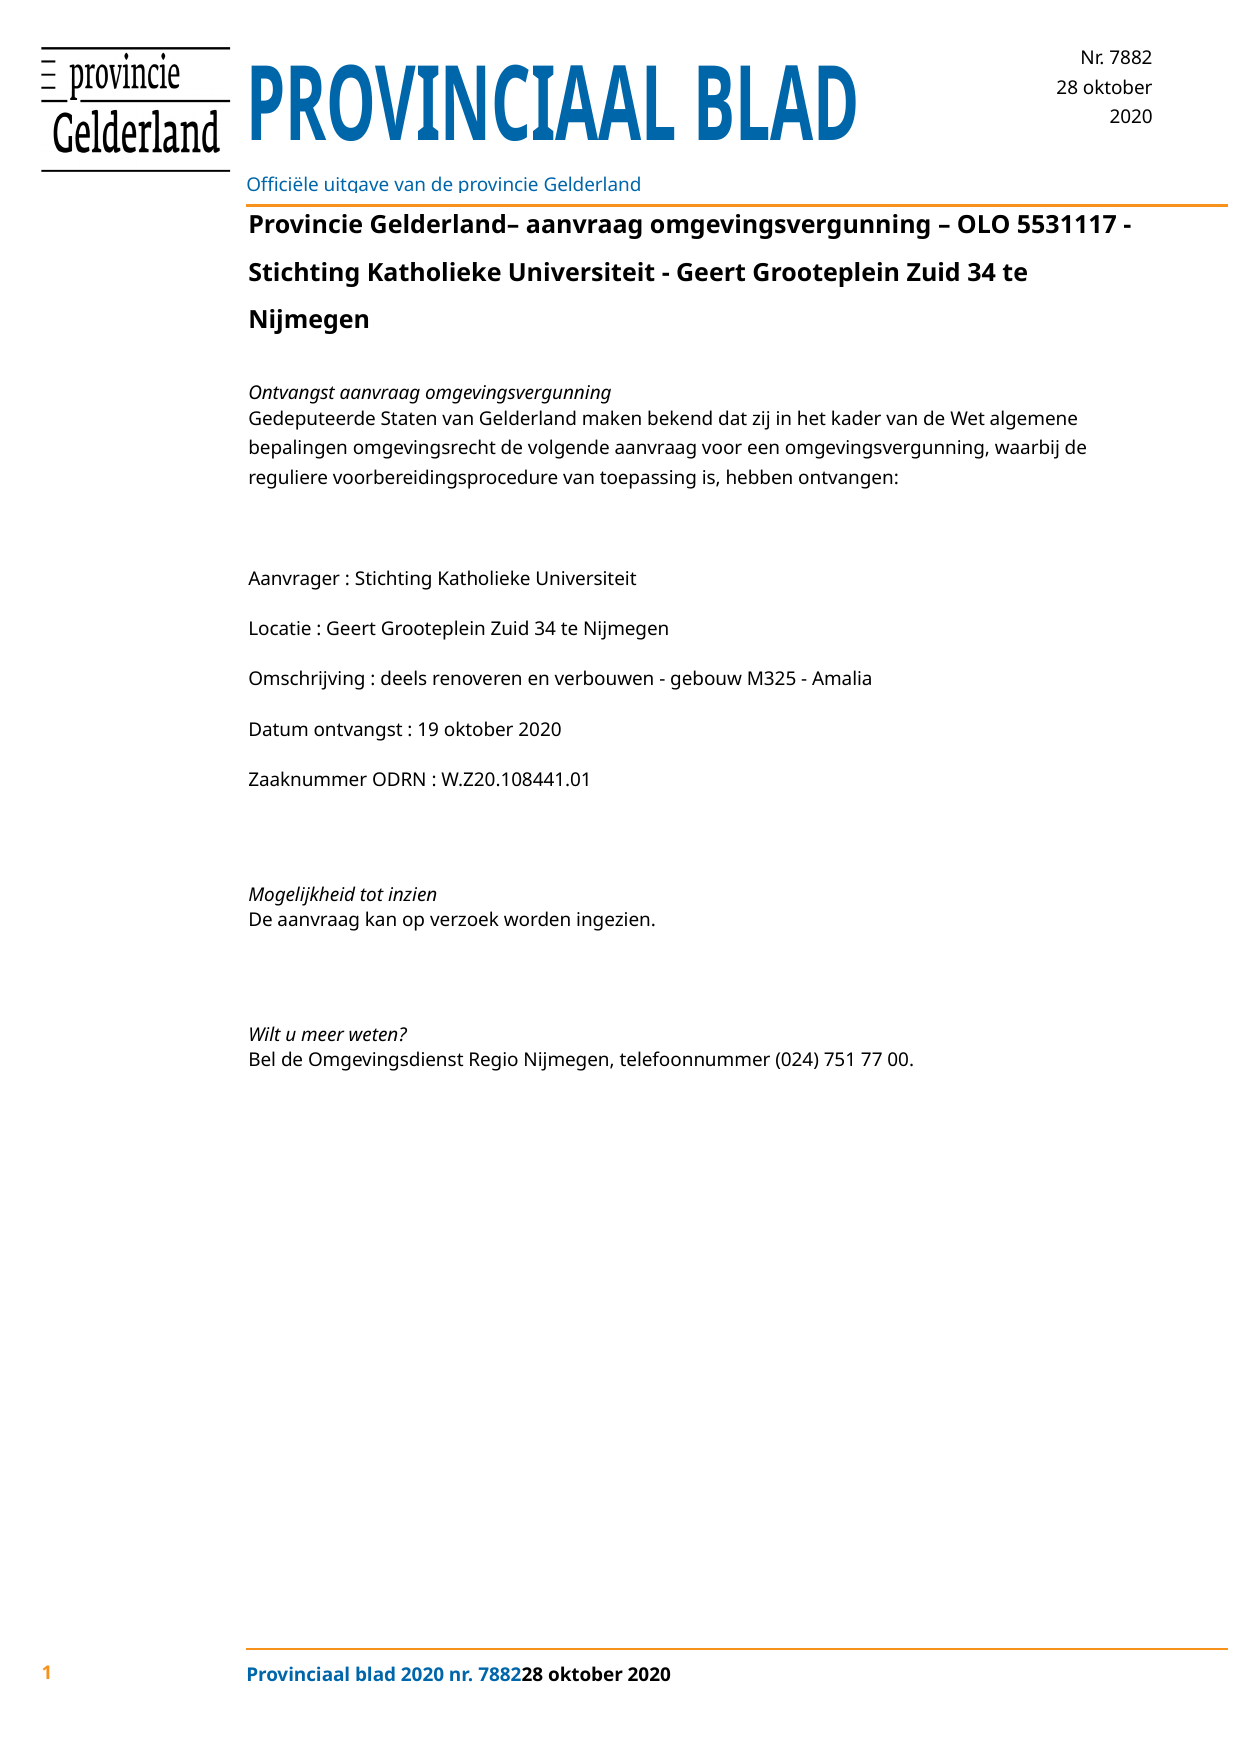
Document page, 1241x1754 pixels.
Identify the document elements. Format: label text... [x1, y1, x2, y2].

picture [41, 47, 231, 172]
text De aanvraag kan op verzoek worden ingezien. [248, 907, 1152, 932]
text Bel de Omgevingsdienst Regio Nijmegen, telefoonnummer (024) 751 77 00. [248, 1047, 1152, 1072]
text Omschrijving : deels renoveren en verbouwen - gebouw M325 - Amalia [248, 666, 1152, 691]
text Provincie Gelderland– aanvraag omgevingsvergunning – OLO 5531117 - Stichting Katholieke Universiteit - Geert Grooteplein Zuid 34 te Nijmegen [248, 207, 1152, 336]
text Wilt u meer weten? [248, 1021, 1152, 1047]
text Datum ontvangst : 19 oktober 2020 [248, 716, 1152, 742]
text Gedeputeerde Staten van Gelderland maken bekend dat zij in het kader van de Wet algemene bepalingen omgevingsrecht de volgende aanvraag voor een omgevingsvergunning, waarbij de reguliere voorbereidingsprocedure van toepassing is, hebben ontvangen: [248, 405, 1152, 490]
text Zaaknummer ODRN : W.Z20.108441.01 [248, 766, 1152, 792]
text Aanvrager : Stichting Katholieke Universiteit [248, 565, 1152, 591]
text Mogelijkheid tot inzien [248, 881, 1152, 907]
text Locatie : Geert Grooteplein Zuid 34 te Nijmegen [248, 615, 1152, 641]
text Ontvangst aanvraag omgevingsvergunning [248, 379, 1152, 405]
